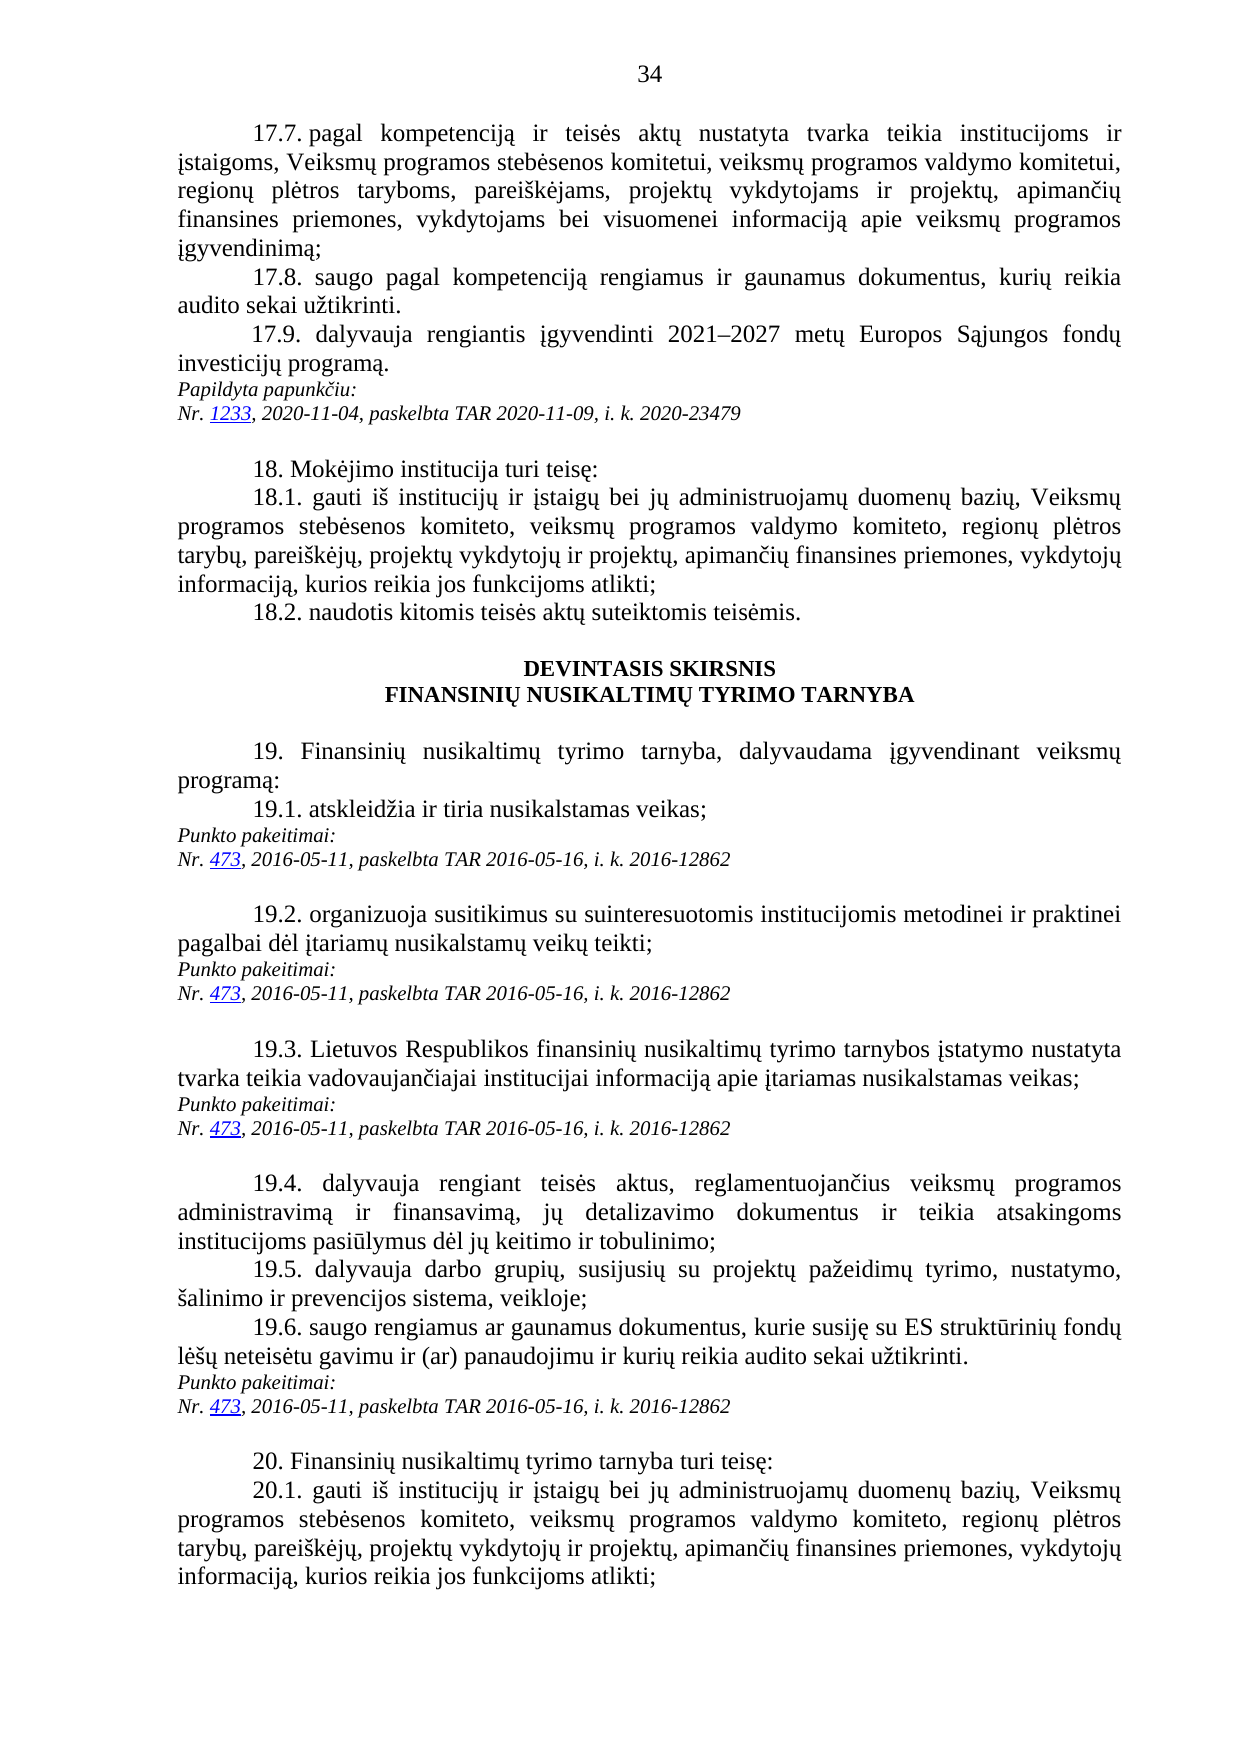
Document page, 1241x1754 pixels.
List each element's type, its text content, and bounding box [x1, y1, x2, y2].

text Punkto pakeitimai: [177, 823, 1122, 847]
text Punkto pakeitimai: [177, 1369, 1122, 1394]
text FINANSINIŲ NUSIKALTIMŲ TYRIMO TARNYBA [177, 681, 1122, 708]
text 18.2. naudotis kitomis teisės aktų suteiktomis teisėmis. [177, 597, 1122, 626]
text Punkto pakeitimai: [177, 1091, 1122, 1116]
text 17.9. dalyvauja rengiantis įgyvendinti 2021–2027 metų Europos Sąjungos fondų investicijų programą. [177, 319, 1122, 377]
text Nr. 473, 2016-05-11, paskelbta TAR 2016-05-16, i. k. 2016-12862 [177, 981, 1122, 1005]
text 17.7. pagal kompetenciją ir teisės aktų nustatyta tvarka teikia institucijoms ir įstaigoms, Veiksmų programos stebėsenos komitetui, veiksmų programos valdymo komitetui, regionų plėtros taryboms, pareiškėjams, projektų vykdytojams ir projektų, apimančių finansines priemones, vykdytojams bei visuomenei informaciją apie veiksmų programos įgyvendinimą; [177, 118, 1122, 262]
text 18.1. gauti iš institucijų ir įstaigų bei jų administruojamų duomenų bazių, Veiksmų programos stebėsenos komiteto, veiksmų programos valdymo komiteto, regionų plėtros tarybų, pareiškėjų, projektų vykdytojų ir projektų, apimančių finansines priemones, vykdytojų informaciją, kurios reikia jos funkcijoms atlikti; [177, 482, 1122, 597]
text 19. Finansinių nusikaltimų tyrimo tarnyba, dalyvaudama įgyvendinant veiksmų programą: [177, 736, 1122, 794]
text 19.5. dalyvauja darbo grupių, susijusių su projektų pažeidimų tyrimo, nustatymo, šalinimo ir prevencijos sistema, veikloje; [177, 1254, 1122, 1312]
text 19.6. saugo rengiamus ar gaunamus dokumentus, kurie susiję su ES struktūrinių fondų lėšų neteisėtu gavimu ir (ar) panaudojimu ir kurių reikia audito sekai užtikrinti. [177, 1312, 1122, 1369]
text 19.2. organizuoja susitikimus su suinteresuotomis institucijomis metodinei ir praktinei pagalbai dėl įtariamų nusikalstamų veikų teikti; [177, 899, 1122, 957]
text Nr. 473, 2016-05-11, paskelbta TAR 2016-05-16, i. k. 2016-12862 [177, 1394, 1122, 1418]
text 19.3. Lietuvos Respublikos finansinių nusikaltimų tyrimo tarnybos įstatymo nustatyta tvarka teikia vadovaujančiajai institucijai informaciją apie įtariamas nusikalstamas veikas; [177, 1034, 1122, 1091]
text Papildyta papunkčiu: [177, 377, 1122, 401]
text 17.8. saugo pagal kompetenciją rengiamus ir gaunamus dokumentus, kurių reikia audito sekai užtikrinti. [177, 262, 1122, 319]
text Nr. 473, 2016-05-11, paskelbta TAR 2016-05-16, i. k. 2016-12862 [177, 1116, 1122, 1139]
text 20. Finansinių nusikaltimų tyrimo tarnyba turi teisę: [177, 1446, 1122, 1475]
text DEVINTASIS SKIRSNIS [177, 655, 1122, 681]
text Nr. 1233, 2020-11-04, paskelbta TAR 2020-11-09, i. k. 2020-23479 [177, 401, 1122, 425]
text Punkto pakeitimai: [177, 957, 1122, 981]
text 18. Mokėjimo institucija turi teisę: [177, 454, 1122, 482]
text Nr. 473, 2016-05-11, paskelbta TAR 2016-05-16, i. k. 2016-12862 [177, 847, 1122, 871]
text 19.4. dalyvauja rengiant teisės aktus, reglamentuojančius veiksmų programos administravimą ir finansavimą, jų detalizavimo dokumentus ir teikia atsakingoms institucijoms pasiūlymus dėl jų keitimo ir tobulinimo; [177, 1168, 1122, 1254]
text 20.1. gauti iš institucijų ir įstaigų bei jų administruojamų duomenų bazių, Veiksmų programos stebėsenos komiteto, veiksmų programos valdymo komiteto, regionų plėtros tarybų, pareiškėjų, projektų vykdytojų ir projektų, apimančių finansines priemones, vykdytojų informaciją, kurios reikia jos funkcijoms atlikti; [177, 1475, 1122, 1590]
text 19.1. atskleidžia ir tiria nusikalstamas veikas; [177, 794, 1122, 823]
